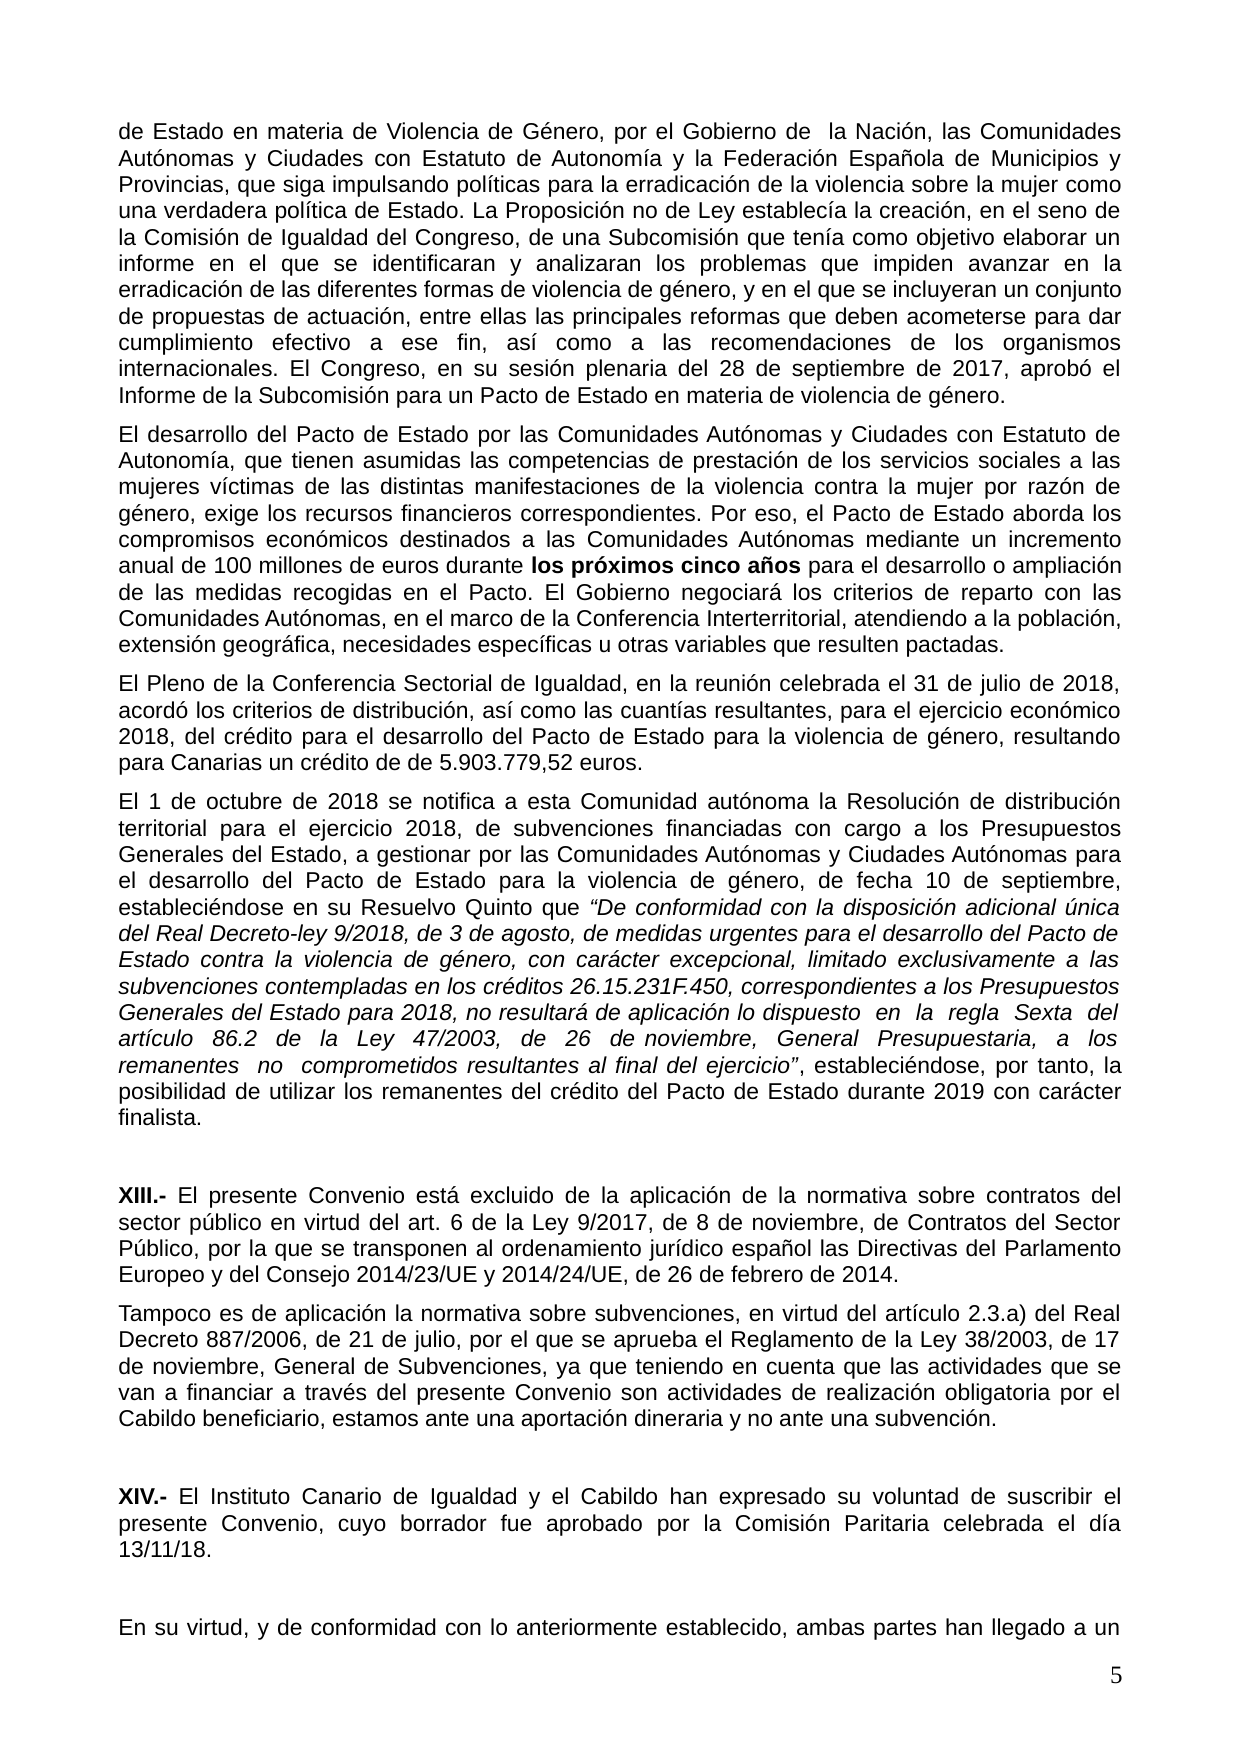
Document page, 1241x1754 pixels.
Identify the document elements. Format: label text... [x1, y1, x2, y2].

text El Pleno de la Conferencia Sectorial de Igualdad, en la reunión celebrada el 31 de julio de 2018, acordó los criterios de distribución, así como las cuantías resultantes, para el ejercicio económico 2018, del crédito para el desarrollo del Pacto de Estado para la violencia de género, resultando para Canarias un crédito de de 5.903.779,52 euros. [118, 670, 1122, 776]
text XIII.- El presente Convenio está excluido de la aplicación de la normativa sobre contratos del sector público en virtud del art. 6 de la Ley 9/2017, de 8 de noviembre, de Contratos del Sector Público, por la que se transponen al ordenamiento jurídico español las Directivas del Parlamento Europeo y del Consejo 2014/23/UE y 2014/24/UE, de 26 de febrero de 2014. [118, 1182, 1122, 1287]
text de Estado en materia de Violencia de Género, por el Gobierno de la Nación, las Comunidades Autónomas y Ciudades con Estatuto de Autonomía y la Federación Española de Municipios y Provincias, que siga impulsando políticas para la erradicación de la violencia sobre la mujer como una verdadera política de Estado. La Proposición no de Ley establecía la creación, en el seno de la Comisión de Igualdad del Congreso, de una Subcomisión que tenía como objetivo elaborar un informe en el que se identificaran y analizaran los problemas que impiden avanzar en la erradicación de las diferentes formas de violencia de género, y en el que se incluyeran un conjunto de propuestas de actuación, entre ellas las principales reformas que deben acometerse para dar cumplimiento efectivo a ese fin, así como a las recomendaciones de los organismos internacionales. El Congreso, en su sesión plenaria del 28 de septiembre de 2017, aprobó el Informe de la Subcomisión para un Pacto de Estado en materia de violencia de género. [118, 118, 1122, 408]
text Tampoco es de aplicación la normativa sobre subvenciones, en virtud del artículo 2.3.a) del Real Decreto 887/2006, de 21 de julio, por el que se aprueba el Reglamento de la Ley 38/2003, de 17 de noviembre, General de Subvenciones, ya que teniendo en cuenta que las actividades que se van a financiar a través del presente Convenio son actividades de realización obligatoria por el Cabildo beneficiario, estamos ante una aportación dineraria y no ante una subvención. [118, 1300, 1122, 1432]
text El 1 de octubre de 2018 se notifica a esta Comunidad autónoma la Resolución de distribución territorial para el ejercicio 2018, de subvenciones financiadas con cargo a los Presupuestos Generales del Estado, a gestionar por las Comunidades Autónomas y Ciudades Autónomas para el desarrollo del Pacto de Estado para la violencia de género, de fecha 10 de septiembre, estableciéndose en su Resuelvo Quinto que “De conformidad con la disposición adicional única del Real Decreto-ley 9/2018, de 3 de agosto, de medidas urgentes para el desarrollo del Pacto de Estado contra la violencia de género, con carácter excepcional, limitado exclusivamente a las subvenciones contempladas en los créditos 26.15.231F.450, correspondientes a los Presupuestos Generales del Estado para 2018, no resultará de aplicación lo dispuesto en la regla Sexta del artículo 86.2 de la Ley 47/2003, de 26 de noviembre, General Presupuestaria, a los remanentes no comprometidos resultantes al final del ejercicio”, estableciéndose, por tanto, la posibilidad de utilizar los remanentes del crédito del Pacto de Estado durante 2019 con carácter finalista. [118, 788, 1122, 1131]
text XIV.- El Instituto Canario de Igualdad y el Cabildo han expresado su voluntad de suscribir el presente Convenio, cuyo borrador fue aprobado por la Comisión Paritaria celebrada el día 13/11/18. [118, 1483, 1122, 1562]
text En su virtud, y de conformidad con lo anteriormente establecido, ambas partes han llegado a un [118, 1613, 1122, 1640]
text El desarrollo del Pacto de Estado por las Comunidades Autónomas y Ciudades con Estatuto de Autonomía, que tienen asumidas las competencias de prestación de los servicios sociales a las mujeres víctimas de las distintas manifestaciones de la violencia contra la mujer por razón de género, exige los recursos financieros correspondientes. Por eso, el Pacto de Estado aborda los compromisos económicos destinados a las Comunidades Autónomas mediante un incremento anual de 100 millones de euros durante los próximos cinco años para el desarrollo o ampliación de las medidas recogidas en el Pacto. El Gobierno negociará los criterios de reparto con las Comunidades Autónomas, en el marco de la Conferencia Interterritorial, atendiendo a la población, extensión geográfica, necesidades específicas u otras variables que resulten pactadas. [118, 421, 1122, 658]
